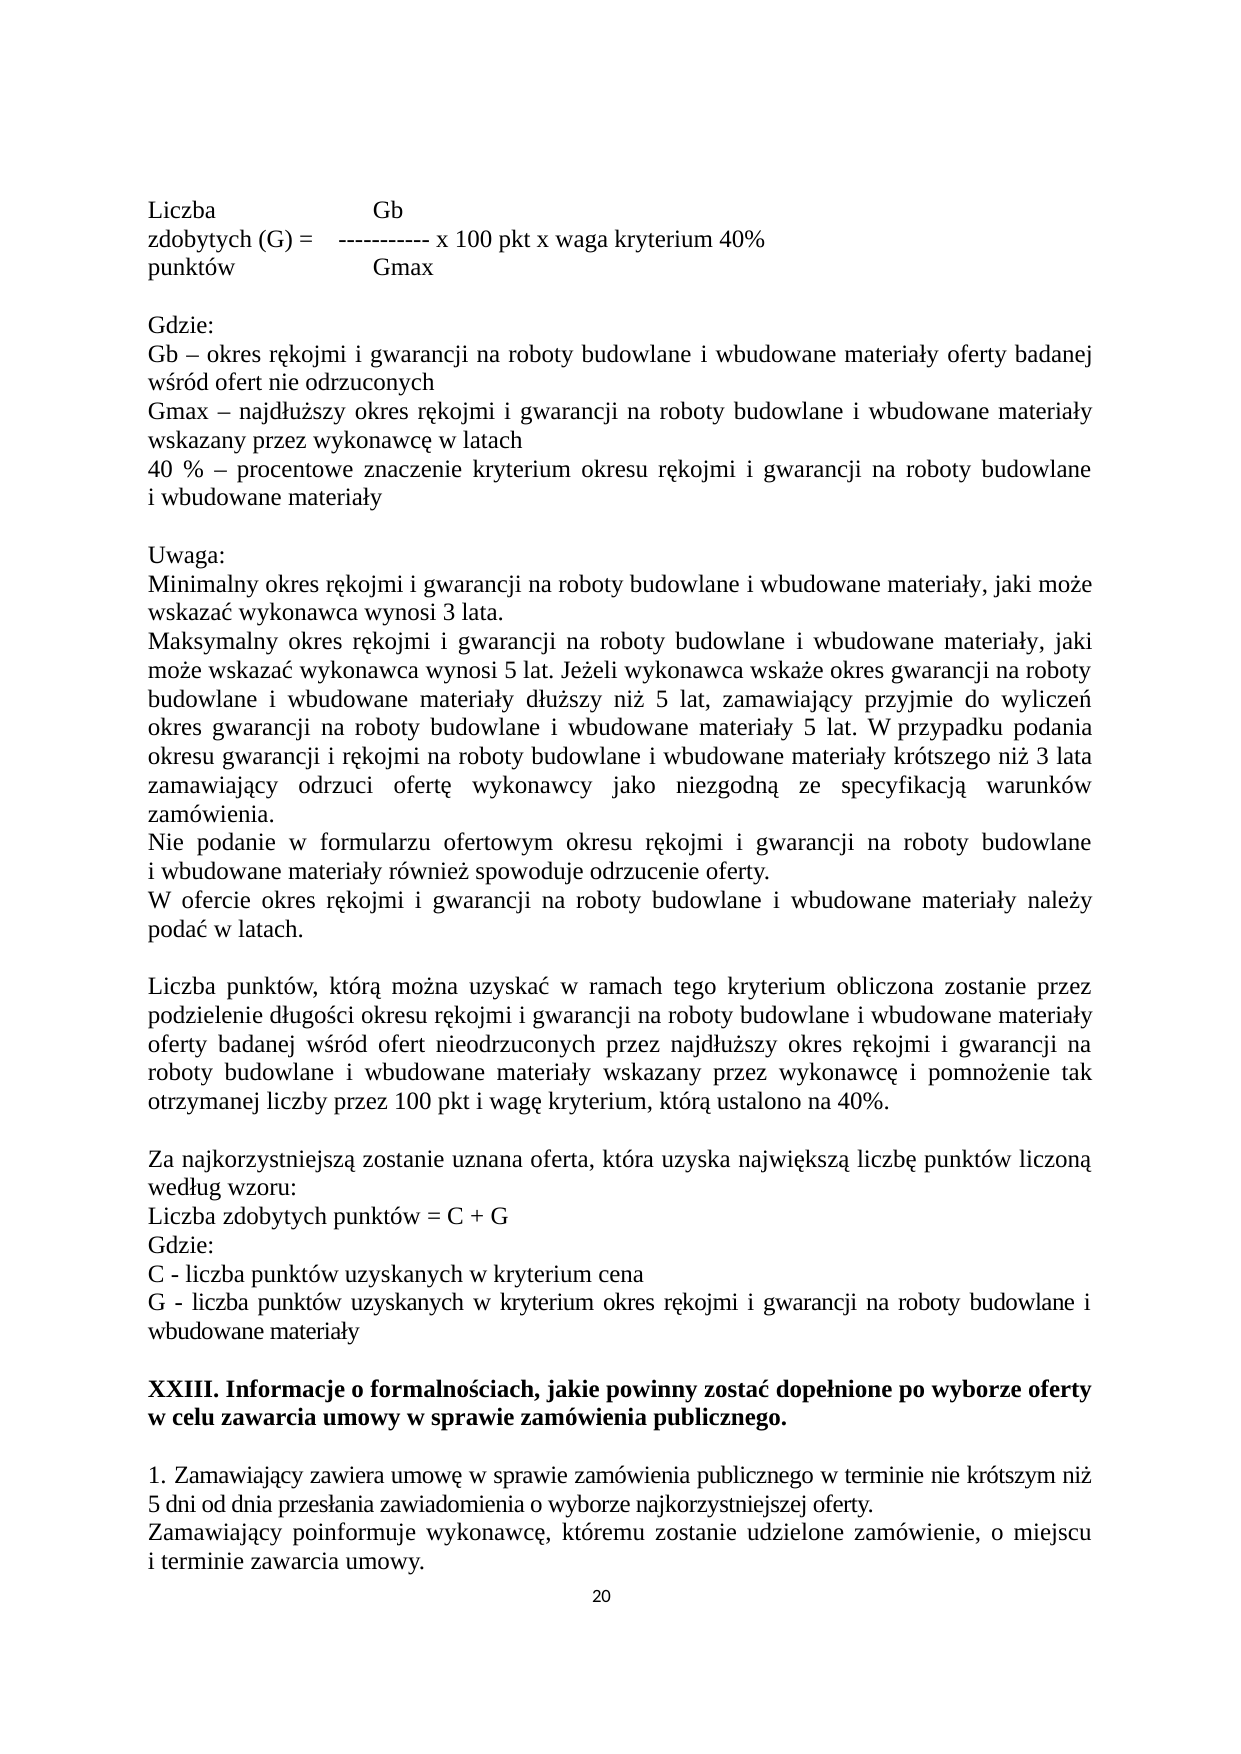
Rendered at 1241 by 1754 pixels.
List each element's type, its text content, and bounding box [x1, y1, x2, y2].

text Gb – okres rękojmi i gwarancji na roboty budowlane i wbudowane materiały oferty badanej wśród ofert nie odrzuconych [148, 339, 1093, 396]
text C - liczba punktów uzyskanych w kryterium cena [148, 1259, 1093, 1287]
text Za najkorzystniejszą zostanie uznana oferta, która uzyska największą liczbę punktów liczoną według wzoru: [148, 1144, 1093, 1201]
text XXIII. Informacje o formalnościach, jakie powinny zostać dopełnione po wyborze oferty w celu zawarcia umowy w sprawie zamówienia publicznego. [148, 1374, 1093, 1431]
text Zamawiający poinformuje wykonawcę, któremu zostanie udzielone zamówienie, o miejscu i terminie zawarcia umowy. [148, 1517, 1093, 1575]
text Nie podanie w formularzu ofertowym okresu rękojmi i gwarancji na roboty budowlane i wbudowane materiały również spowoduje odrzucenie oferty. [148, 827, 1093, 885]
text G - liczba punktów uzyskanych w kryterium okres rękojmi i gwarancji na roboty budowlane i wbudowane materiały [148, 1287, 1093, 1345]
text Gmax – najdłuższy okres rękojmi i gwarancji na roboty budowlane i wbudowane materiały wskazany przez wykonawcę w latach [148, 396, 1093, 454]
text Liczba Gb [148, 195, 1093, 224]
text zdobytych (G) = ----------- x 100 pkt x waga kryterium 40% [148, 224, 1093, 252]
text Minimalny okres rękojmi i gwarancji na roboty budowlane i wbudowane materiały, jaki może wskazać wykonawca wynosi 3 lata. [148, 569, 1093, 626]
text Gdzie: [148, 1230, 1093, 1259]
text 1. Zamawiający zawiera umowę w sprawie zamówienia publicznego w terminie nie krótszym niż 5 dni od dnia przesłania zawiadomienia o wyborze najkorzystniejszej oferty. [148, 1460, 1093, 1517]
text Gdzie: [148, 310, 1093, 339]
text Liczba punktów, którą można uzyskać w ramach tego kryterium obliczona zostanie przez podzielenie długości okresu rękojmi i gwarancji na roboty budowlane i wbudowane materiały oferty badanej wśród ofert nieodrzuconych przez najdłuższy okres rękojmi i gwarancji na roboty budowlane i wbudowane materiały wskazany przez wykonawcę i pomnożenie tak otrzymanej liczby przez 100 pkt i wagę kryterium, którą ustalono na 40%. [148, 971, 1093, 1115]
text Liczba zdobytych punktów = C + G [148, 1201, 1093, 1230]
text W ofercie okres rękojmi i gwarancji na roboty budowlane i wbudowane materiały należy podać w latach. [148, 885, 1093, 942]
text Uwaga: [148, 540, 1093, 569]
text 40 % – procentowe znaczenie kryterium okresu rękojmi i gwarancji na roboty budowlane i wbudowane materiały [148, 454, 1093, 511]
text Maksymalny okres rękojmi i gwarancji na roboty budowlane i wbudowane materiały, jaki może wskazać wykonawca wynosi 5 lat. Jeżeli wykonawca wskaże okres gwarancji na roboty budowlane i wbudowane materiały dłuższy niż 5 lat, zamawiający przyjmie do wyliczeń okres gwarancji na roboty budowlane i wbudowane materiały 5 lat. W przypadku podania okresu gwarancji i rękojmi na roboty budowlane i wbudowane materiały krótszego niż 3 lata zamawiający odrzuci ofertę wykonawcy jako niezgodną ze specyfikacją warunków zamówienia. [148, 626, 1093, 827]
text punktów Gmax [148, 252, 1093, 281]
